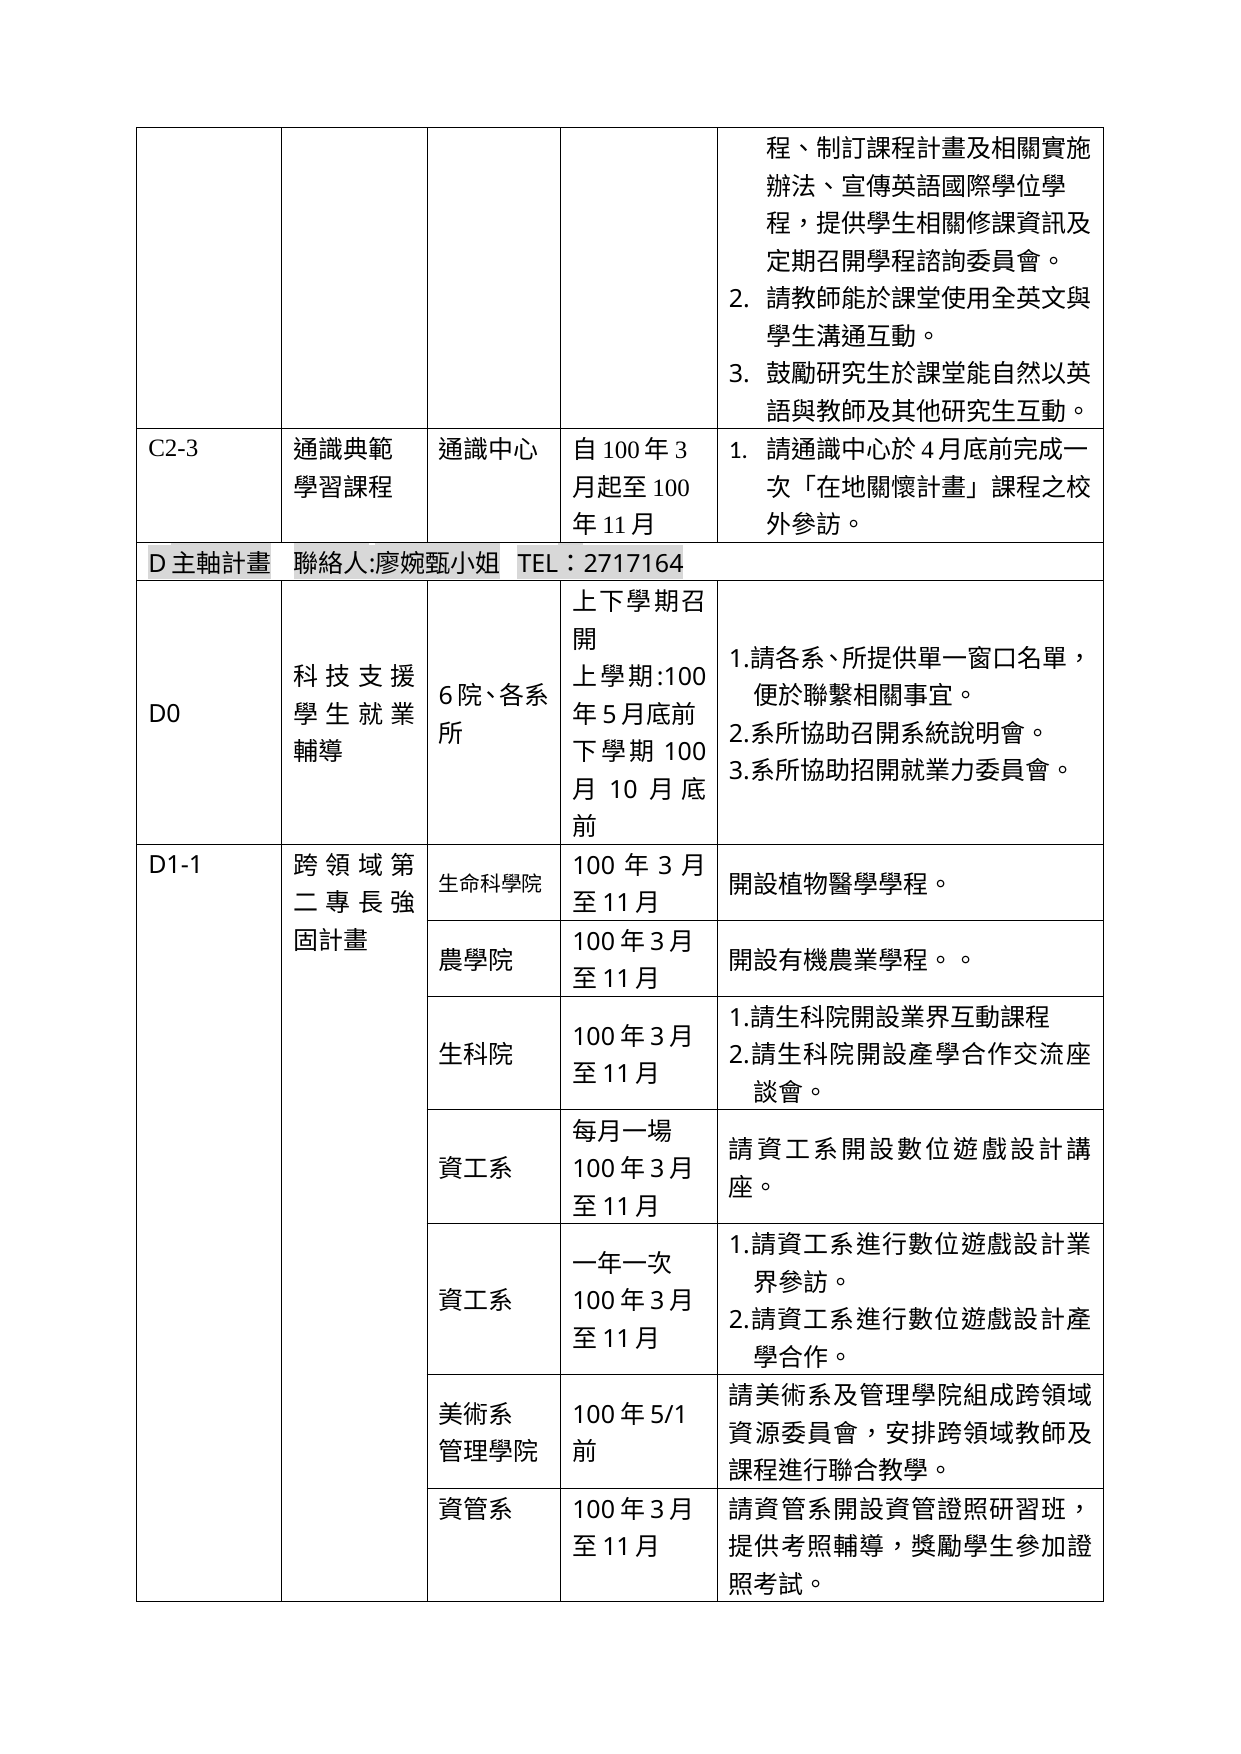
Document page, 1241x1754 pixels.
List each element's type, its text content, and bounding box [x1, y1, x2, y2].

table_cell 一年一次 100年3月至11月 [561, 1224, 717, 1374]
table_cell 1.請資工系進行數位遊戲設計業界參訪。 2.請資工系進行數位遊戲設計產學合作。 [718, 1224, 1103, 1374]
table_cell 通識典範學習課程 [282, 429, 427, 542]
table_cell 100年3月至11月 [561, 921, 717, 996]
table_cell [561, 128, 717, 428]
table_cell 資工系 [428, 1110, 560, 1223]
table_cell 農學院 [428, 921, 560, 996]
table_cell [428, 128, 560, 428]
table_cell C2-3 [137, 429, 281, 542]
table_cell [137, 128, 281, 428]
table_cell 跨領域第二專長強固計畫 [282, 845, 427, 1601]
table_cell 自100年3月起至100年11月 [561, 429, 717, 542]
table_cell D0 [137, 581, 281, 844]
table_cell 開設植物醫學學程。 [718, 845, 1103, 920]
table_cell 6院、各系所 [428, 581, 560, 844]
table_cell 1.請各系、所提供單一窗口名單，便於聯繫相關事宜。 2.系所協助召開系統說明會。 3.系所協助招開就業力委員會。 [718, 581, 1103, 844]
table_cell 上下學期召開 上學期:100年5月底前 下學期100月10月底前 [561, 581, 717, 844]
table_cell 100年3月至11月 [561, 997, 717, 1109]
table_cell D主軸計畫 聯絡人:廖婉甄小姐 TEL：2717164 [137, 543, 1103, 580]
table_cell 開設有機農業學程。。 [718, 921, 1103, 996]
table_cell 請資管系開設資管證照研習班，提供考照輔導，獎勵學生參加證照考試。 [718, 1489, 1103, 1601]
table_cell 100年5/1前 [561, 1375, 717, 1487]
table_cell 請美術系及管理學院組成跨領域資源委員會，安排跨領域教師及課程進行聯合教學。 [718, 1375, 1103, 1487]
table_cell 請資工系開設數位遊戲設計講座。 [718, 1110, 1103, 1223]
table_cell 通識中心 [428, 429, 560, 542]
table_cell 1.請生科院開設業界互動課程 2.請生科院開設產學合作交流座談會。 [718, 997, 1103, 1109]
table_cell 美術系 管理學院 [428, 1375, 560, 1487]
table_cell 資工系 [428, 1224, 560, 1374]
table_cell 程、制訂課程計畫及相關實施辦法、宣傳英語國際學位學程，提供學生相關修課資訊及定期召開學程諮詢委員會。 請教師能於課堂使用全英文與學生溝通互動。 鼓勵研究生於課堂能自然以英語與教師及其他研究生互動。 [718, 128, 1103, 428]
table_cell 生科院 [428, 997, 560, 1109]
table_cell [282, 128, 427, 428]
table_cell 生命科學院 [428, 845, 560, 920]
table_cell 資管系 [428, 1489, 560, 1601]
table_cell 每月一場 100年3月至11月 [561, 1110, 717, 1223]
table_cell 100年3月至11月 [561, 1489, 717, 1601]
table_cell 100年3月至11月 [561, 845, 717, 920]
table_cell D1-1 [137, 845, 281, 1601]
table_cell 科技支援學生就業輔導 [282, 581, 427, 844]
table_cell 請通識中心於4月底前完成一次「在地關懷計畫」課程之校外參訪。 [718, 429, 1103, 542]
